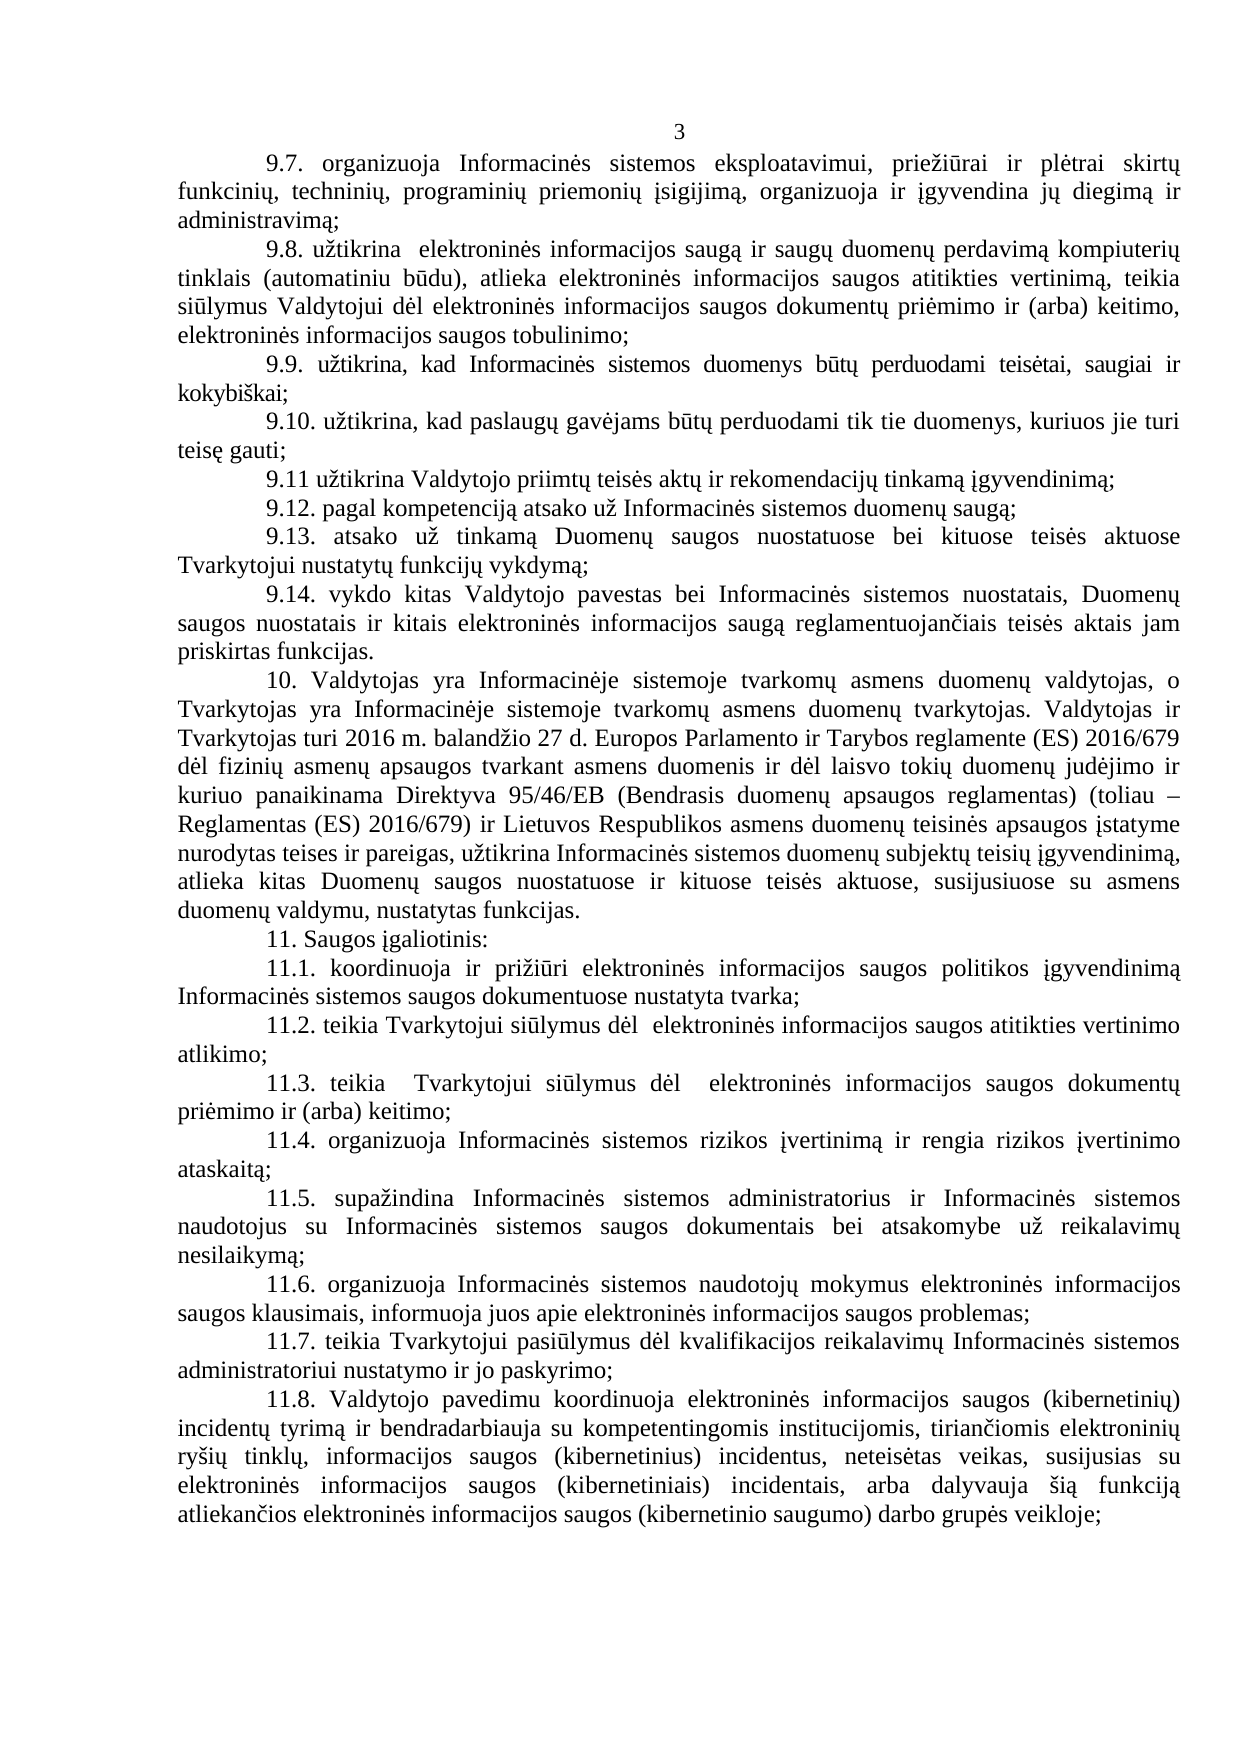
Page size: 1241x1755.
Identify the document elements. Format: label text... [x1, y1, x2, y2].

text 11.4. organizuoja Informacinės sistemos rizikos įvertinimą ir rengia rizikos įvertinimo ataskaitą; [177, 1125, 1181, 1183]
text 9.11 užtikrina Valdytojo priimtų teisės aktų ir rekomendacijų tinkamą įgyvendinimą; [177, 464, 1181, 493]
text 11.3. teikia Tvarkytojui siūlymus dėl elektroninės informacijos saugos dokumentų priėmimo ir (arba) keitimo; [177, 1068, 1181, 1125]
text 9.12. pagal kompetenciją atsako už Informacinės sistemos duomenų saugą; [177, 493, 1181, 521]
text 9.10. užtikrina, kad paslaugų gavėjams būtų perduodami tik tie duomenys, kuriuos jie turi teisę gauti; [177, 406, 1181, 464]
text 9.8. užtikrina elektroninės informacijos saugą ir saugų duomenų perdavimą kompiuterių tinklais (automatiniu būdu), atlieka elektroninės informacijos saugos atitikties vertinimą, teikia siūlymus Valdytojui dėl elektroninės informacijos saugos dokumentų priėmimo ir (arba) keitimo, elektroninės informacijos saugos tobulinimo; [177, 234, 1181, 349]
text 11.6. organizuoja Informacinės sistemos naudotojų mokymus elektroninės informacijos saugos klausimais, informuoja juos apie elektroninės informacijos saugos problemas; [177, 1269, 1181, 1326]
text 11.7. teikia Tvarkytojui pasiūlymus dėl kvalifikacijos reikalavimų Informacinės sistemos administratoriui nustatymo ir jo paskyrimo; [177, 1326, 1181, 1384]
text 9.14. vykdo kitas Valdytojo pavestas bei Informacinės sistemos nuostatais, Duomenų saugos nuostatais ir kitais elektroninės informacijos saugą reglamentuojančiais teisės aktais jam priskirtas funkcijas. [177, 579, 1181, 665]
text 10. Valdytojas yra Informacinėje sistemoje tvarkomų asmens duomenų valdytojas, o Tvarkytojas yra Informacinėje sistemoje tvarkomų asmens duomenų tvarkytojas. Valdytojas ir Tvarkytojas turi 2016 m. balandžio 27 d. Europos Parlamento ir Tarybos reglamente (ES) 2016/679 dėl fizinių asmenų apsaugos tvarkant asmens duomenis ir dėl laisvo tokių duomenų judėjimo ir kuriuo panaikinama Direktyva 95/46/EB (Bendrasis duomenų apsaugos reglamentas) (toliau – Reglamentas (ES) 2016/679) ir Lietuvos Respublikos asmens duomenų teisinės apsaugos įstatyme nurodytas teises ir pareigas, užtikrina Informacinės sistemos duomenų subjektų teisių įgyvendinimą, atlieka kitas Duomenų saugos nuostatuose ir kituose teisės aktuose, susijusiuose su asmens duomenų valdymu, nustatytas funkcijas. [177, 665, 1181, 924]
text 11.8. Valdytojo pavedimu koordinuoja elektroninės informacijos saugos (kibernetinių) incidentų tyrimą ir bendradarbiauja su kompetentingomis institucijomis, tiriančiomis elektroninių ryšių tinklų, informacijos saugos (kibernetinius) incidentus, neteisėtas veikas, susijusias su elektroninės informacijos saugos (kibernetiniais) incidentais, arba dalyvauja šią funkciją atliekančios elektroninės informacijos saugos (kibernetinio saugumo) darbo grupės veikloje; [177, 1384, 1181, 1528]
text 9.13. atsako už tinkamą Duomenų saugos nuostatuose bei kituose teisės aktuose Tvarkytojui nustatytų funkcijų vykdymą; [177, 521, 1181, 579]
text 11. Saugos įgaliotinis: [177, 924, 1181, 953]
text 9.9. užtikrina, kad Informacinės sistemos duomenys būtų perduodami teisėtai, saugiai ir kokybiškai; [177, 349, 1181, 406]
text 11.2. teikia Tvarkytojui siūlymus dėl elektroninės informacijos saugos atitikties vertinimo atlikimo; [177, 1010, 1181, 1068]
text 11.5. supažindina Informacinės sistemos administratorius ir Informacinės sistemos naudotojus su Informacinės sistemos saugos dokumentais bei atsakomybe už reikalavimų nesilaikymą; [177, 1183, 1181, 1269]
text 9.7. organizuoja Informacinės sistemos eksploatavimui, priežiūrai ir plėtrai skirtų funkcinių, techninių, programinių priemonių įsigijimą, organizuoja ir įgyvendina jų diegimą ir administravimą; [177, 148, 1181, 234]
text 11.1. koordinuoja ir prižiūri elektroninės informacijos saugos politikos įgyvendinimą Informacinės sistemos saugos dokumentuose nustatyta tvarka; [177, 953, 1181, 1010]
